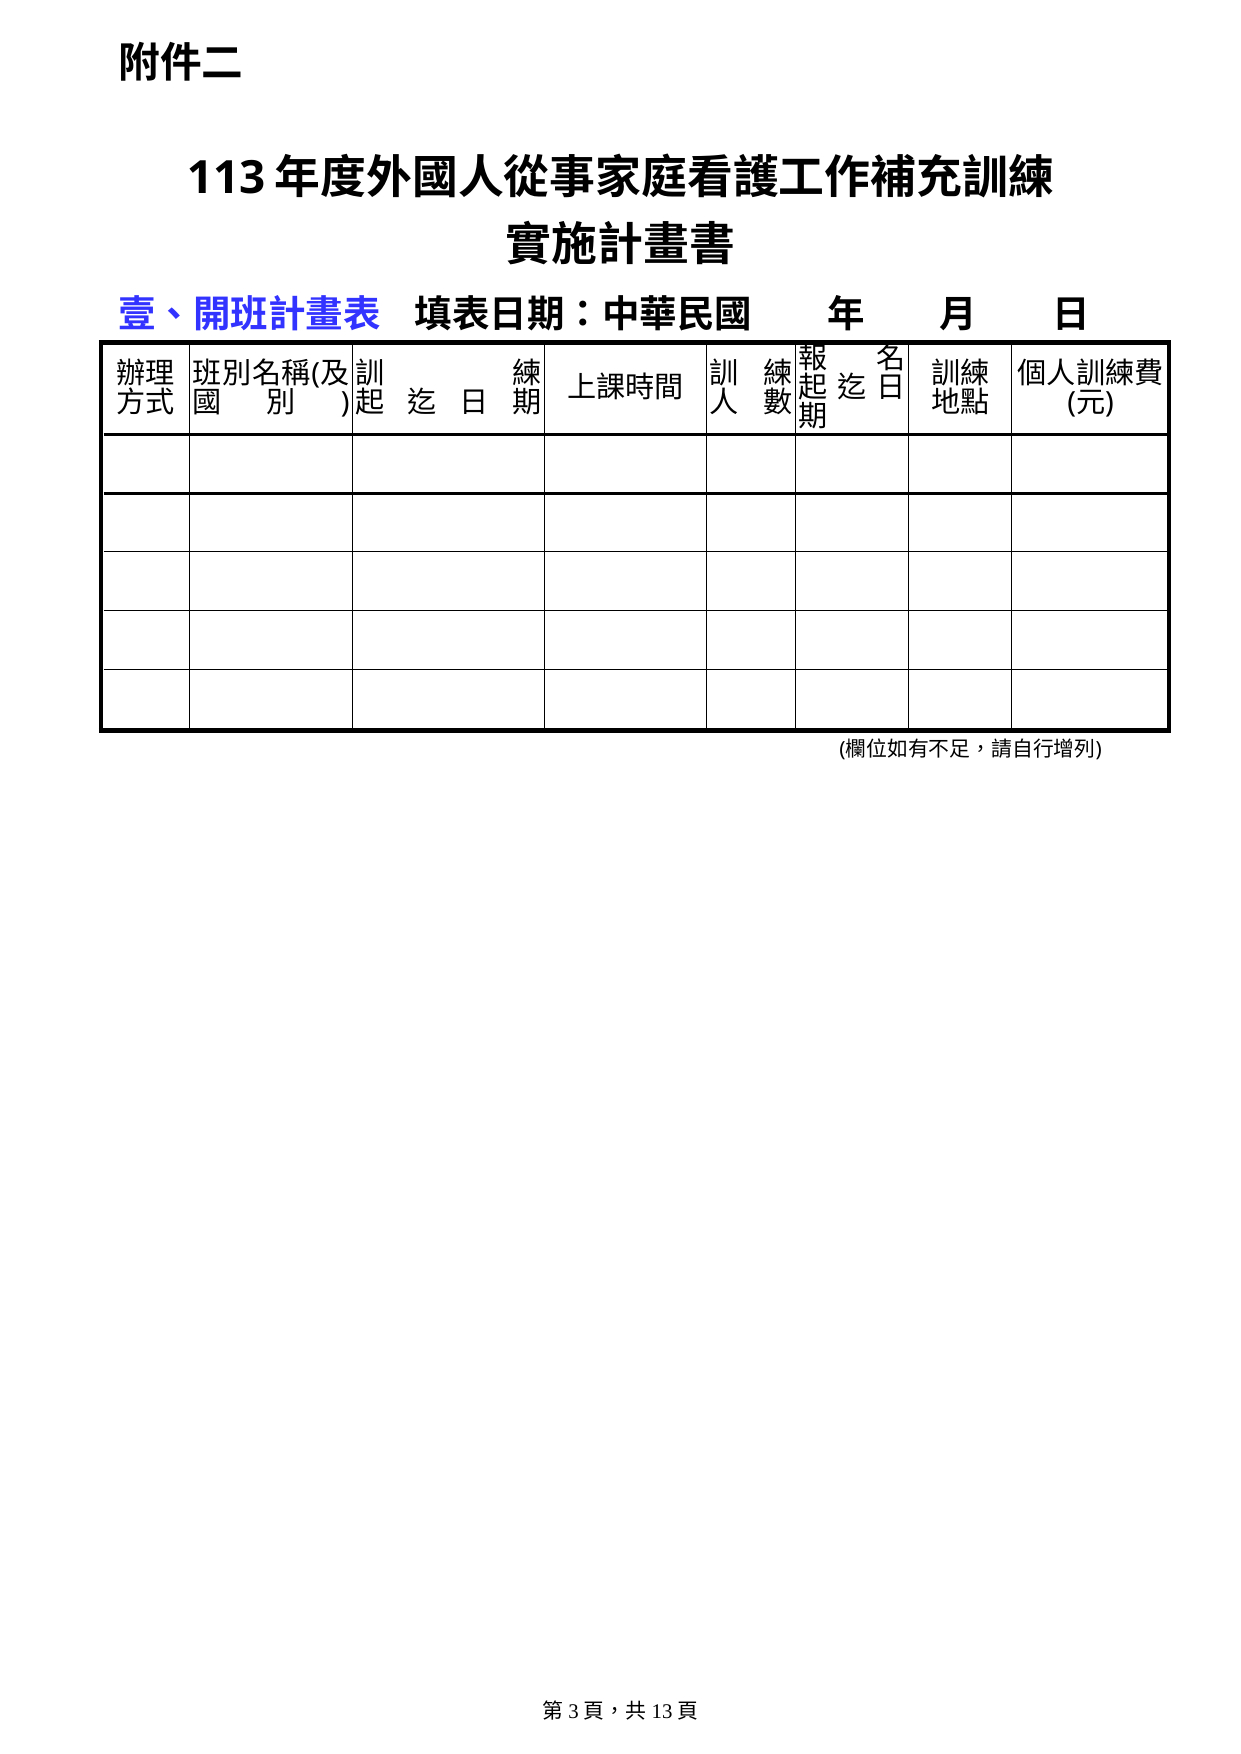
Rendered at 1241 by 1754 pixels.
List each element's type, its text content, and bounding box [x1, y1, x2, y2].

table_header 報名 起迄日期 [796, 345, 908, 433]
table_cell [103, 493, 189, 551]
table_cell [1012, 495, 1167, 551]
table_cell [1012, 670, 1167, 728]
text 實施計畫書 [118, 207, 1122, 274]
text 附件二 [118, 29, 1122, 90]
table_cell [909, 436, 1011, 492]
table_header 訓練 起迄日期 [353, 345, 544, 433]
text 113年度外國人從事家庭看護工作補充訓練 [118, 141, 1122, 207]
table_cell [1012, 552, 1167, 610]
table_cell [796, 552, 908, 610]
table_header 班別名稱(及國別) [190, 345, 352, 433]
table_cell [909, 670, 1011, 728]
table_header 個人訓練費(元) [1012, 345, 1167, 433]
table_cell [190, 611, 352, 669]
table_cell [707, 670, 795, 728]
table_cell [707, 436, 795, 492]
table_cell [796, 495, 908, 551]
table_cell [545, 670, 706, 728]
table_cell [353, 436, 544, 492]
table_cell [909, 611, 1011, 669]
table_cell [796, 670, 908, 728]
table_cell [545, 495, 706, 551]
table_cell [909, 495, 1011, 551]
table_cell [190, 552, 352, 610]
table_cell [909, 552, 1011, 610]
table_header 上課時間 [545, 345, 706, 433]
table_header 訓練人數 [707, 345, 795, 433]
table_cell [103, 552, 189, 610]
table_cell [545, 611, 706, 669]
table_cell [190, 670, 352, 728]
table_cell [796, 611, 908, 669]
table_cell [1012, 436, 1167, 492]
table_header 訓練 地點 [909, 345, 1011, 433]
table_cell [353, 670, 544, 728]
table_cell [1012, 611, 1167, 669]
table_cell [103, 434, 189, 492]
table_cell [545, 552, 706, 610]
table_cell [353, 495, 544, 551]
table_cell [190, 436, 352, 492]
table_cell [545, 436, 706, 492]
subtitle (欄位如有不足，請自行增列) [118, 733, 1102, 763]
table_cell [707, 611, 795, 669]
table_header 辦理方式 [103, 345, 189, 433]
table_cell [353, 552, 544, 610]
table_cell [707, 552, 795, 610]
table_cell [707, 495, 795, 551]
table_cell [796, 436, 908, 492]
table_cell [190, 495, 352, 551]
table_cell [103, 611, 189, 669]
list 壹、開班計畫表 填表日期：中華民國 年 月 日 [118, 274, 1122, 340]
table_cell [353, 611, 544, 669]
table_cell [103, 670, 189, 728]
